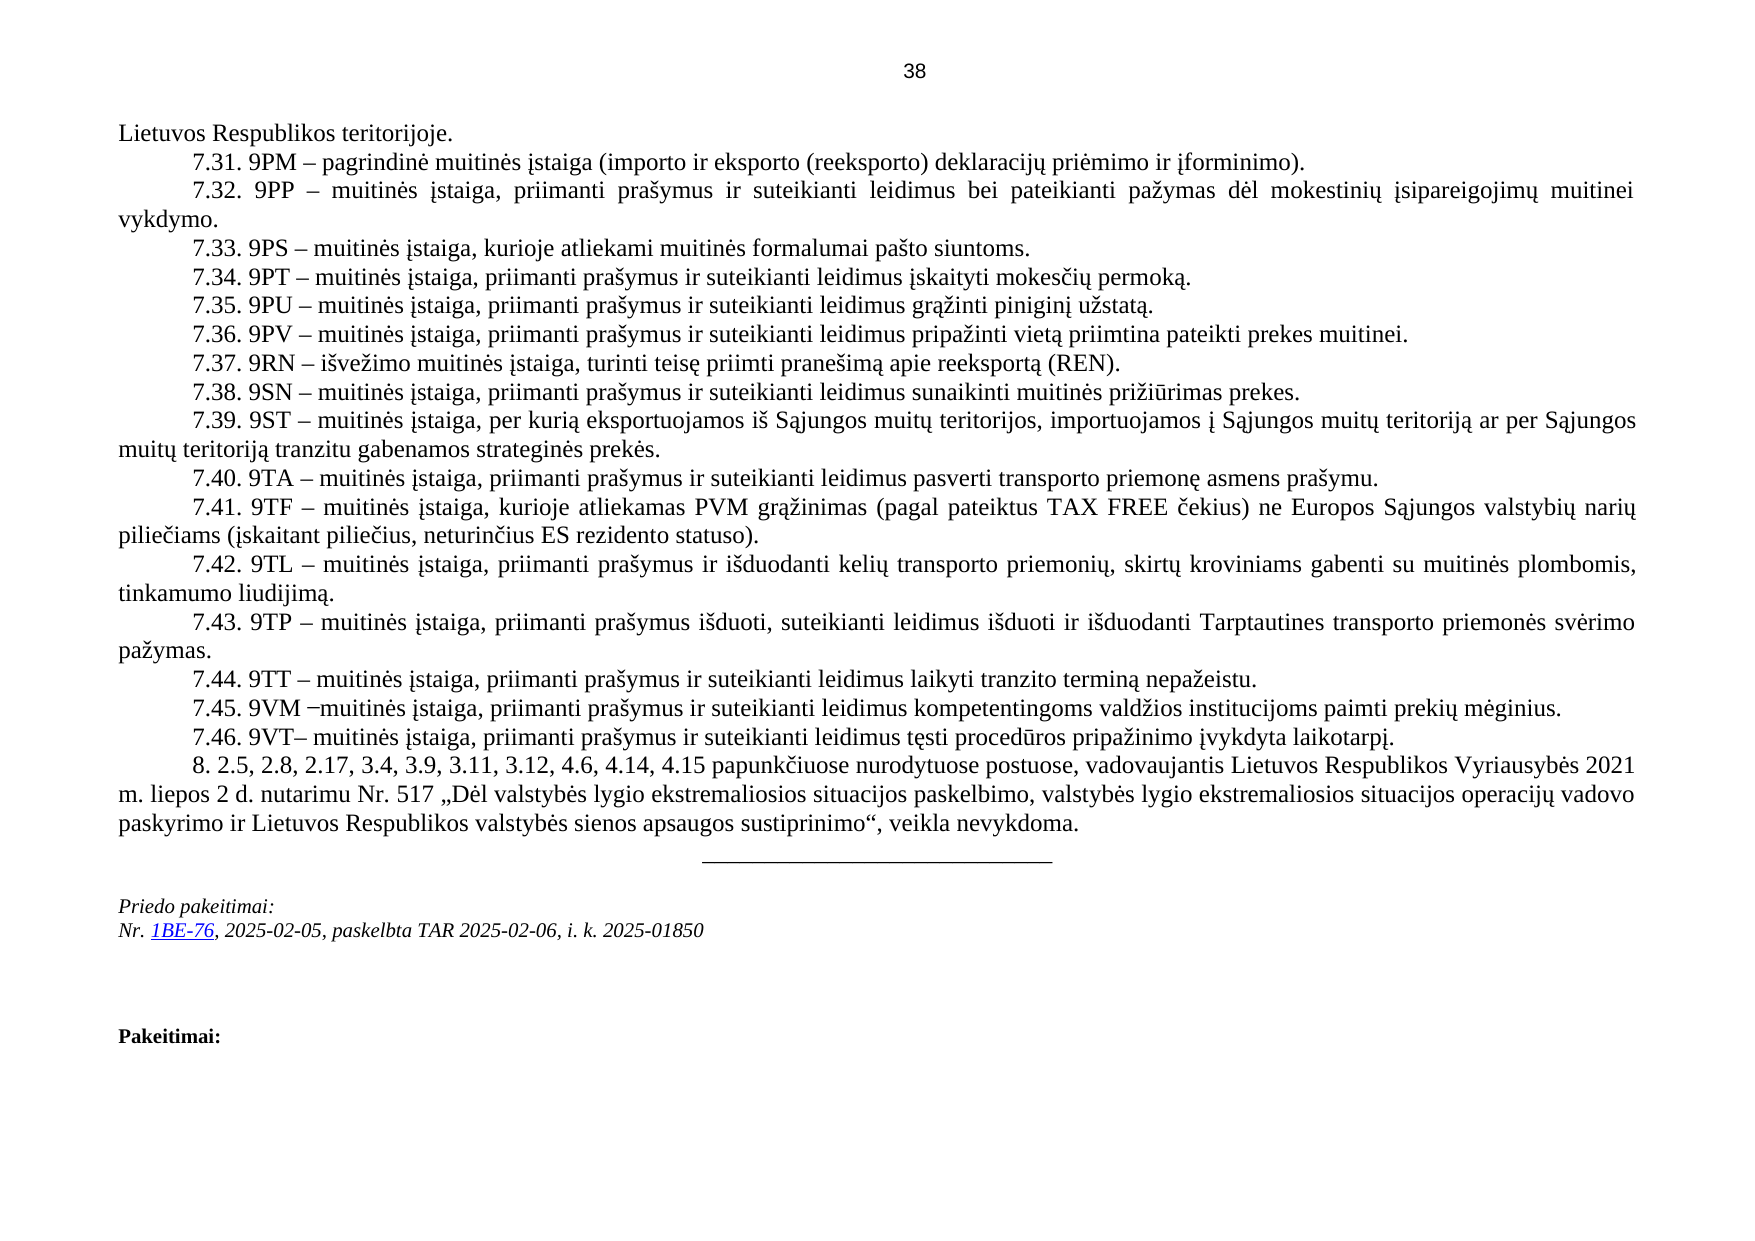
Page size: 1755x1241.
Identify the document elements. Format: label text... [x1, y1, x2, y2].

text Nr. 1BE-76, 2025-02-05, paskelbta TAR 2025-02-06, i. k. 2025-01850 [118, 918, 1636, 942]
text 7.39. 9ST – muitinės įstaiga, per kurią eksportuojamos iš Sąjungos muitų teritorijos, importuojamos į Sąjungos muitų teritoriją ar per Sąjungos muitų teritoriją tranzitu gabenamos strateginės prekės. [118, 406, 1639, 463]
text 7.41. 9TF – muitinės įstaiga, kurioje atliekamas PVM grąžinimas (pagal pateiktus TAX FREE čekius) ne Europos Sąjungos valstybių narių piliečiams (įskaitant piliečius, neturinčius ES rezidento statuso). [118, 492, 1639, 549]
text 7.36. 9PV – muitinės įstaiga, priimanti prašymus ir suteikianti leidimus pripažinti vietą priimtina pateikti prekes muitinei. [118, 319, 1636, 348]
text 7.35. 9PU – muitinės įstaiga, priimanti prašymus ir suteikianti leidimus grąžinti piniginį užstatą. [118, 291, 1636, 319]
text 7.31. 9PM – pagrindinė muitinės įstaiga (importo ir eksporto (reeksporto) deklaracijų priėmimo ir įforminimo). [118, 147, 1636, 176]
text Priedo pakeitimai: [118, 894, 1636, 918]
text 7.38. 9SN – muitinės įstaiga, priimanti prašymus ir suteikianti leidimus sunaikinti muitinės prižiūrimas prekes. [118, 377, 1636, 406]
text 8. 2.5, 2.8, 2.17, 3.4, 3.9, 3.11, 3.12, 4.6, 4.14, 4.15 papunkčiuose nurodytuose postuose, vadovaujantis Lietuvos Respublikos Vyriausybės 2021 m. liepos 2 d. nutarimu Nr. 517 „Dėl valstybės lygio ekstremaliosios situacijos paskelbimo, valstybės lygio ekstremaliosios situacijos operacijų vadovo paskyrimo ir Lietuvos Respublikos valstybės sienos apsaugos sustiprinimo“, veikla nevykdoma. [118, 751, 1636, 837]
text 7.42. 9TL – muitinės įstaiga, priimanti prašymus ir išduodanti kelių transporto priemonių, skirtų kroviniams gabenti su muitinės plombomis, tinkamumo liudijimą. [118, 549, 1639, 607]
text Lietuvos Respublikos teritorijoje. [118, 118, 1639, 147]
text 7.32. 9PP – muitinės įstaiga, priimanti prašymus ir suteikianti leidimus bei pateikianti pažymas dėl mokestinių įsipareigojimų muitinei vykdymo. [118, 176, 1636, 233]
text 7.34. 9PT – muitinės įstaiga, priimanti prašymus ir suteikianti leidimus įskaityti mokesčių permoką. [118, 262, 1636, 291]
text 7.43. 9TP – muitinės įstaiga, priimanti prašymus išduoti, suteikianti leidimus išduoti ir išduodanti Tarptautines transporto priemonės svėrimo pažymas. [118, 607, 1636, 664]
text 7.40. 9TA – muitinės įstaiga, priimanti prašymus ir suteikianti leidimus pasverti transporto priemonę asmens prašymu. [118, 463, 1636, 492]
text 7.33. 9PS – muitinės įstaiga, kurioje atliekami muitinės formalumai pašto siuntoms. [118, 233, 1639, 262]
text 7.45. 9VM ̶ muitinės įstaiga, priimanti prašymus ir suteikianti leidimus kompetentingoms valdžios institucijoms paimti prekių mėginius. [118, 693, 1636, 722]
text 7.46. 9VT– muitinės įstaiga, priimanti prašymus ir suteikianti leidimus tęsti procedūros pripažinimo įvykdyta laikotarpį. [118, 722, 1636, 751]
text 7.44. 9TT – muitinės įstaiga, priimanti prašymus ir suteikianti leidimus laikyti tranzito terminą nepažeistu. [118, 664, 1636, 693]
text ____________________________ [118, 837, 1636, 866]
text 7.37. 9RN – išvežimo muitinės įstaiga, turinti teisę priimti pranešimą apie reeksportą (REN). [118, 348, 1636, 377]
text Pakeitimai: [118, 1024, 1636, 1048]
